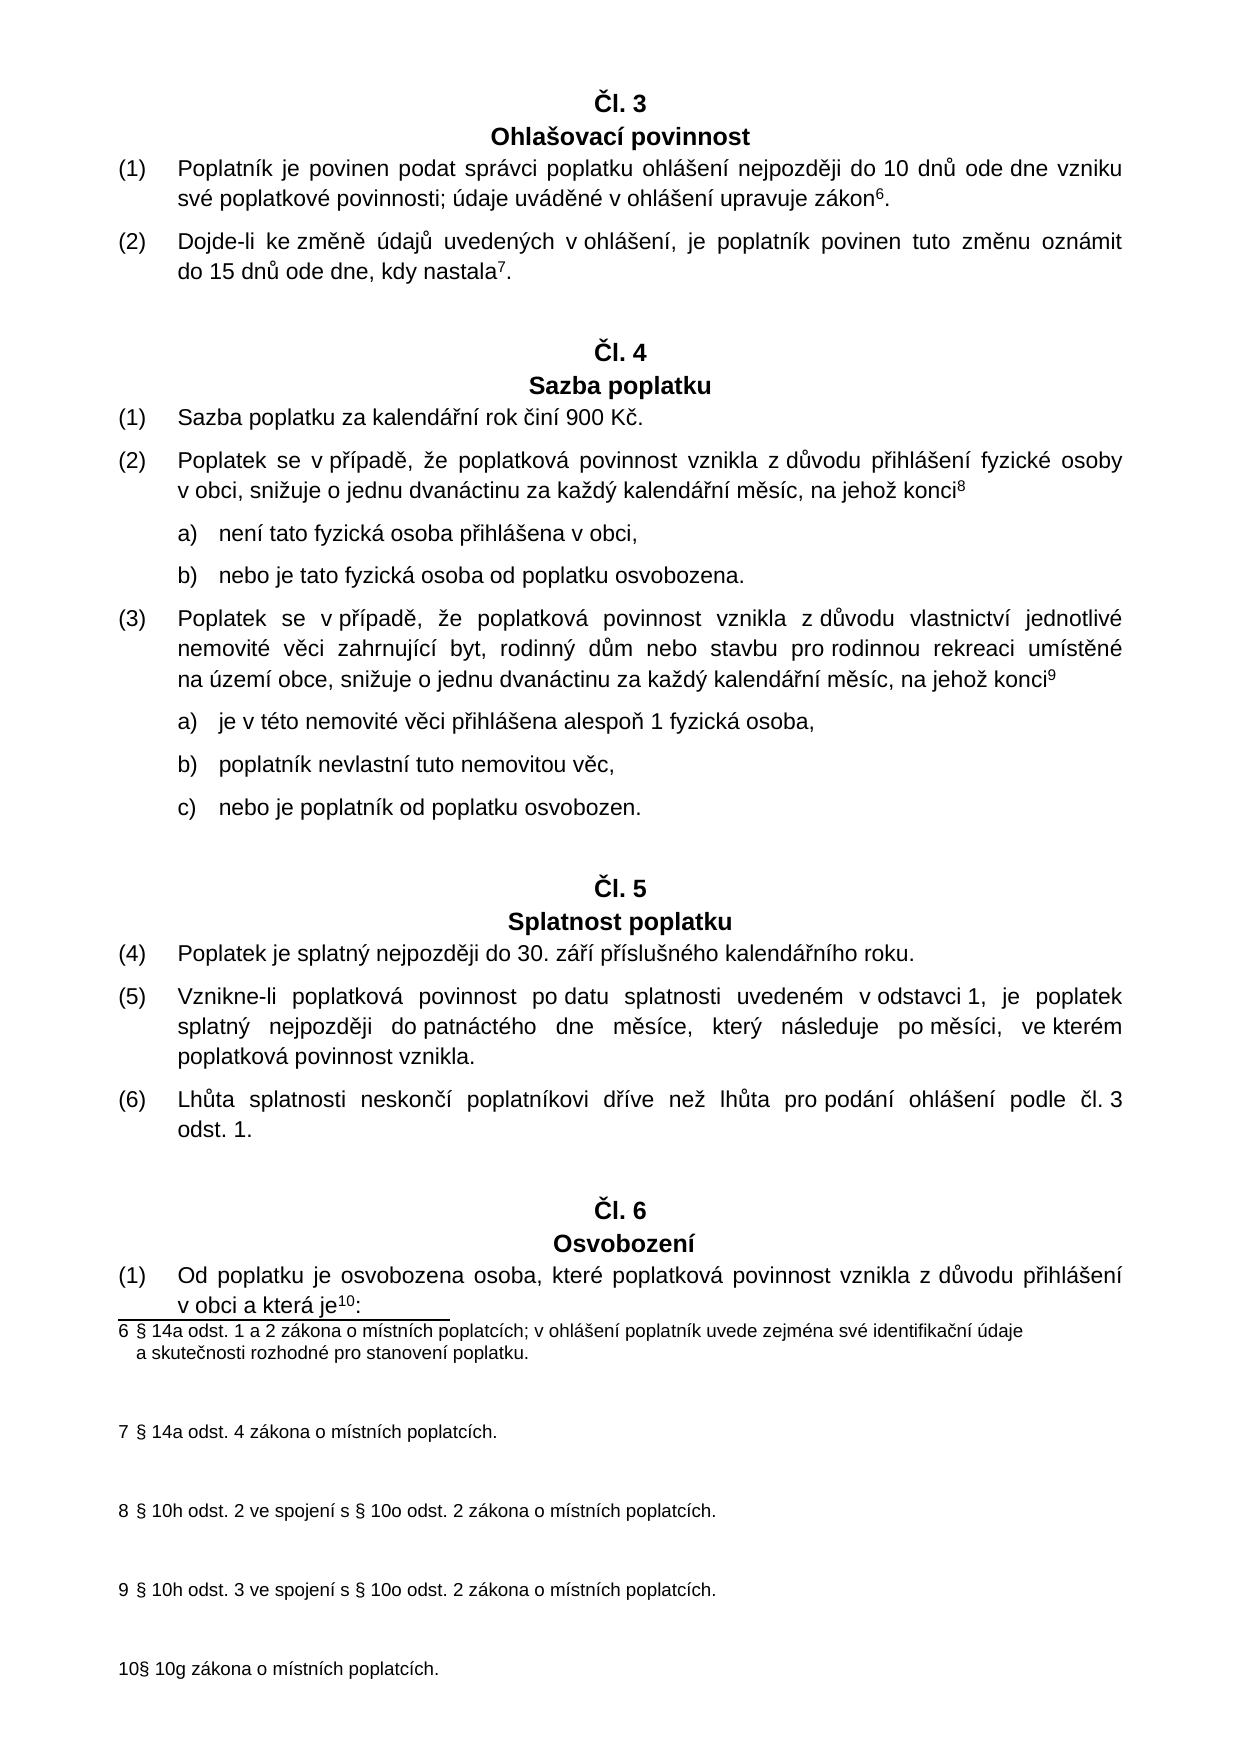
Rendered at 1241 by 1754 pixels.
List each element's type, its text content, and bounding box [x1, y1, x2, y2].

list Od poplatku je osvobozena osoba, které poplatková povinnost vznikla z důvodu přihlášení v obci a která je: [118, 1262, 1122, 1319]
subtitle Čl. 6 Osvobození [118, 1196, 1122, 1258]
list § 14a odst. 4 zákona o místních poplatcích. [118, 1421, 1122, 1442]
list není tato fyzická osoba přihlášena v obci, [177, 520, 1122, 546]
list Poplatník je povinen podat správci poplatku ohlášení nejpozději do 10 dnů ode dne vzniku své poplatkové povinnosti; údaje uváděné v ohlášení upravuje zákon. [118, 155, 1122, 211]
subtitle Čl. 3 Ohlašovací povinnost [118, 89, 1122, 150]
list Poplatek je splatný nejpozději do 30. září příslušného kalendářního roku. [118, 940, 1122, 966]
list poplatník nevlastní tuto nemovitou věc, [177, 751, 1122, 777]
list Poplatek se v případě, že poplatková povinnost vznikla z důvodu přihlášení fyzické osoby v obci, snižuje o jednu dvanáctinu za každý kalendářní měsíc, na jehož konci [118, 447, 1122, 503]
list Sazba poplatku za kalendářní rok činí 900 Kč. [118, 404, 1122, 430]
list je v této nemovité věci přihlášena alespoň 1 fyzická osoba, [177, 708, 1122, 734]
subtitle Čl. 4 Sazba poplatku [118, 338, 1122, 400]
list Poplatek se v případě, že poplatková povinnost vznikla z důvodu vlastnictví jednotlivé nemovité věci zahrnující byt, rodinný dům nebo stavbu pro rodinnou rekreaci umístěné na území obce, snižuje o jednu dvanáctinu za každý kalendářní měsíc, na jehož konci [118, 605, 1122, 692]
list § 10g zákona o místních poplatcích. [118, 1658, 1122, 1680]
list § 10h odst. 3 ve spojení s § 10o odst. 2 zákona o místních poplatcích. [118, 1579, 1122, 1601]
list Dojde-li ke změně údajů uvedených v ohlášení, je poplatník povinen tuto změnu oznámit do 15 dnů ode dne, kdy nastala. [118, 228, 1122, 284]
list nebo je poplatník od poplatku osvobozen. [177, 794, 1122, 820]
list nebo je tato fyzická osoba od poplatku osvobozena. [177, 562, 1122, 589]
list Lhůta splatnosti neskončí poplatníkovi dříve než lhůta pro podání ohlášení podle čl. 3 odst. 1. [118, 1086, 1122, 1142]
subtitle Čl. 5 Splatnost poplatku [118, 874, 1122, 936]
list Vznikne-li poplatková povinnost po datu splatnosti uvedeném v odstavci 1, je poplatek splatný nejpozději do patnáctého dne měsíce, který následuje po měsíci, ve kterém poplatková povinnost vznikla. [118, 983, 1122, 1069]
list § 10h odst. 2 ve spojení s § 10o odst. 2 zákona o místních poplatcích. [118, 1500, 1122, 1522]
list § 14a odst. 1 a 2 zákona o místních poplatcích; v ohlášení poplatník uvede zejména své identifikační údaje a skutečnosti rozhodné pro stanovení poplatku. [118, 1320, 1122, 1363]
